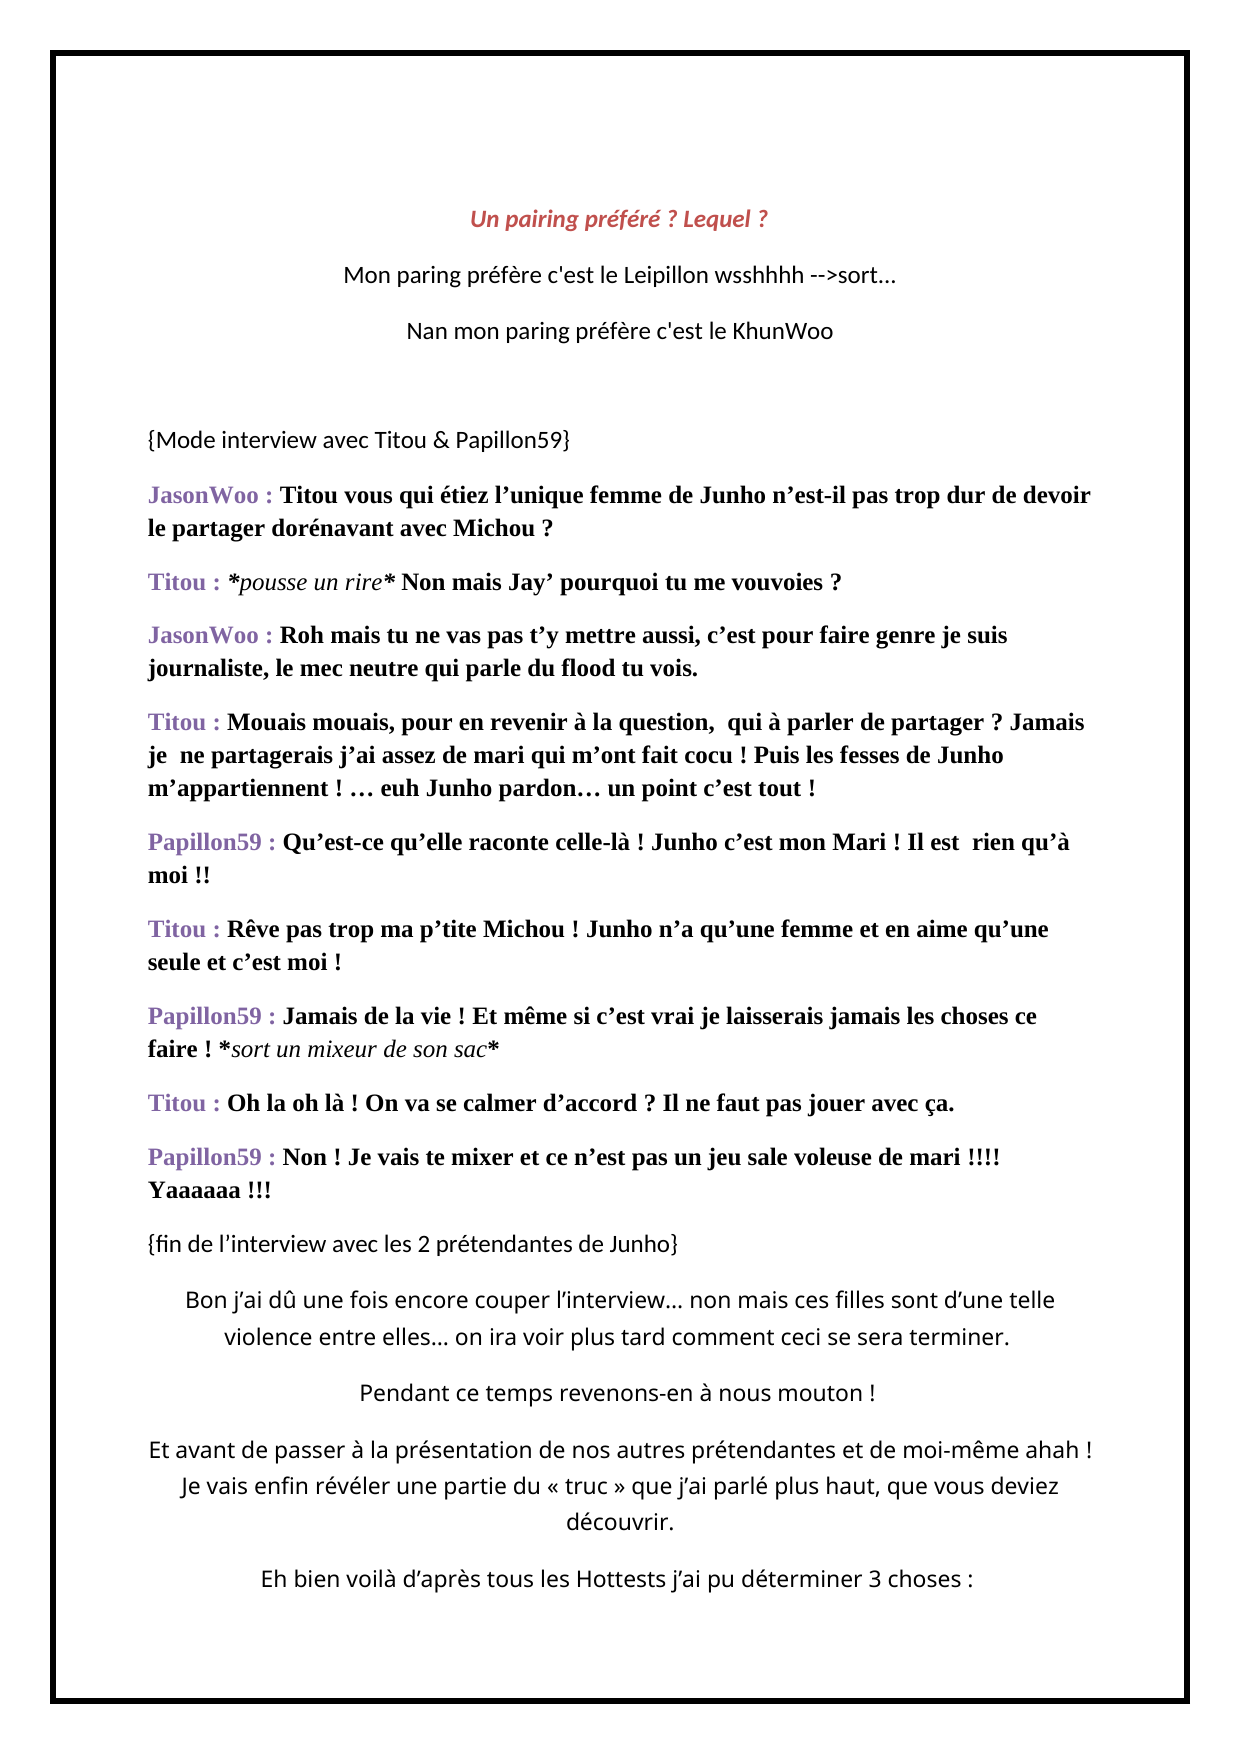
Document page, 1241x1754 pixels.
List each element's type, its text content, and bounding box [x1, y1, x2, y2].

text JasonWoo : Titou vous qui étiez l’unique femme de Junho n’est-il pas trop dur de devoir le partager dorénavant avec Michou ? [148, 480, 1093, 542]
text Titou : Rêve pas trop ma p’tite Michou ! Junho n’a qu’une femme et en aime qu’une seule et c’est moi ! [148, 914, 1093, 976]
text Nan mon paring préfère c'est le KhunWoo [148, 315, 1093, 346]
text Bon j’ai dû une fois encore couper l’interview… non mais ces filles sont d’une telle violence entre elles… on ira voir plus tard comment ceci se sera terminer. [148, 1284, 1093, 1352]
text Papillon59 : Non ! Je vais te mixer et ce n’est pas un jeu sale voleuse de mari !!!! Yaaaaaa !!! [148, 1142, 1093, 1203]
text JasonWoo : Roh mais tu ne vas pas t’y mettre aussi, c’est pour faire genre je suis journaliste, le mec neutre qui parle du flood tu vois. [148, 621, 1093, 682]
text Papillon59 : Jamais de la vie ! Et même si c’est vrai je laisserais jamais les choses ce faire ! *sort un mixeur de son sac* [148, 1001, 1093, 1063]
text Titou : Mouais mouais, pour en revenir à la question, qui à parler de partager ? Jamais je ne partagerais j’ai assez de mari qui m’ont fait cocu ! Puis les fesses de Junho m’appartiennent ! … euh Junho pardon… un point c’est tout ! [148, 707, 1093, 802]
text Eh bien voilà d’après tous les Hottests j’ai pu déterminer 3 choses : [148, 1563, 1093, 1594]
text {Mode interview avec Titou & Papillon59} [148, 424, 1093, 454]
text Pendant ce temps revenons-en à nous mouton ! [148, 1377, 1093, 1408]
text Titou : Oh la oh là ! On va se calmer d’accord ? Il ne faut pas jouer avec ça. [148, 1088, 1093, 1117]
text {fin de l’interview avec les 2 prétendantes de Junho} [148, 1229, 1093, 1259]
text Mon paring préfère c'est le Leipillon wsshhhh -->sort... [148, 259, 1093, 290]
text Titou : *pousse un rire* Non mais Jay’ pourquoi tu me vouvoies ? [148, 567, 1093, 595]
text Un pairing préféré ? Lequel ? [148, 203, 1093, 234]
text Et avant de passer à la présentation de nos autres prétendantes et de moi-même ahah ! Je vais enfin révéler une partie du « truc » que j’ai parlé plus haut, que vous deviez découvrir. [148, 1434, 1093, 1537]
text Papillon59 : Qu’est-ce qu’elle raconte celle-là ! Junho c’est mon Mari ! Il est rien qu’à moi !! [148, 827, 1093, 889]
